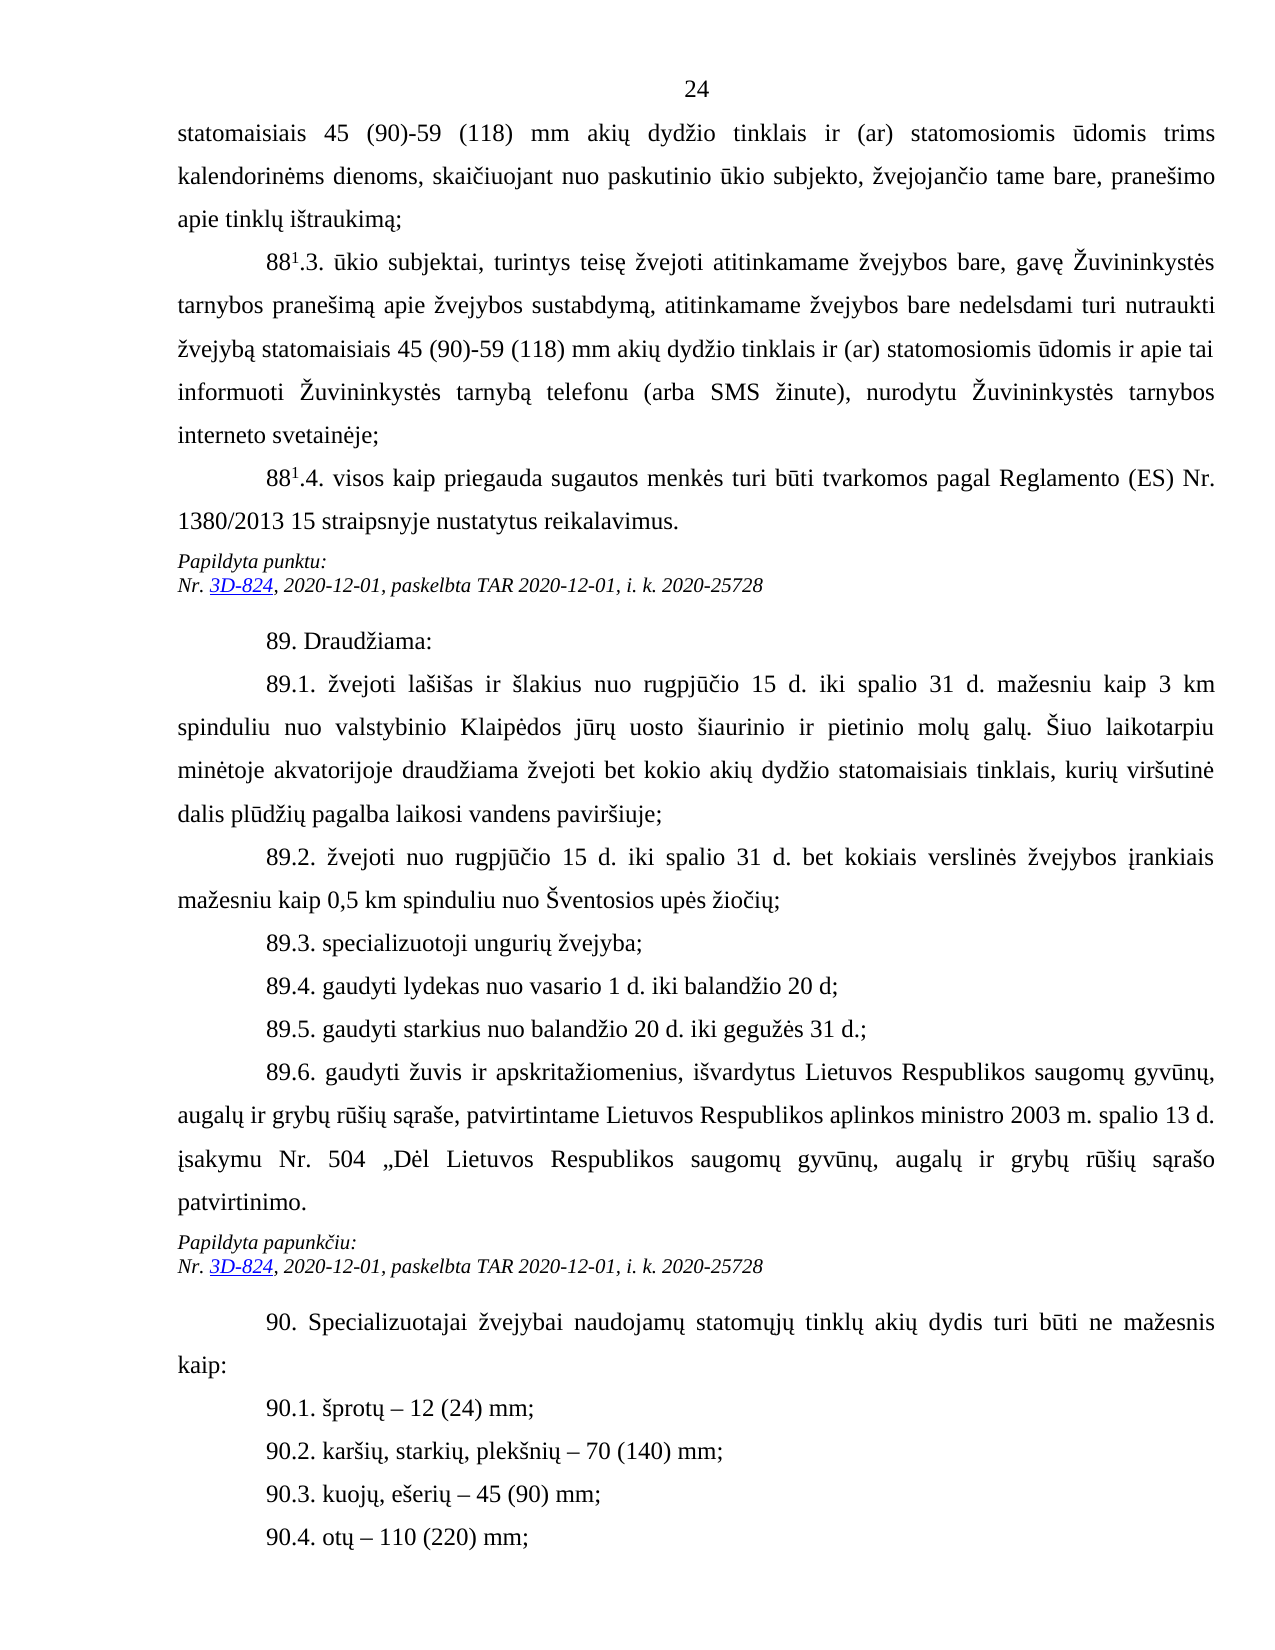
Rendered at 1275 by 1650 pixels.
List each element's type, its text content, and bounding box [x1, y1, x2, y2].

text 90.1. šprotų – 12 (24) mm; [177, 1393, 1216, 1422]
text 90. Specializuotajai žvejybai naudojamų statomųjų tinklų akių dydis turi būti ne mažesnis kaip: [177, 1307, 1216, 1379]
text 881.3. ūkio subjektai, turintys teisę žvejoti atitinkamame žvejybos bare, gavę Žuvininkystės tarnybos pranešimą apie žvejybos sustabdymą, atitinkamame žvejybos bare nedelsdami turi nutraukti žvejybą statomaisiais 45 (90)-59 (118) mm akių dydžio tinklais ir (ar) statomosiomis ūdomis ir apie tai informuoti Žuvininkystės tarnybą telefonu (arba SMS žinute), nurodytu Žuvininkystės tarnybos interneto svetainėje; [177, 247, 1216, 449]
text 89.6. gaudyti žuvis ir apskritažiomenius, išvardytus Lietuvos Respublikos saugomų gyvūnų, augalų ir grybų rūšių sąraše, patvirtintame Lietuvos Respublikos aplinkos ministro 2003 m. spalio 13 d. įsakymu Nr. 504 „Dėl Lietuvos Respublikos saugomų gyvūnų, augalų ir grybų rūšių sąrašo patvirtinimo. [177, 1057, 1216, 1216]
text 90.2. karšių, starkių, plekšnių – 70 (140) mm; [177, 1436, 1216, 1465]
text 89.2. žvejoti nuo rugpjūčio 15 d. iki spalio 31 d. bet kokiais verslinės žvejybos įrankiais mažesniu kaip 0,5 km spinduliu nuo Šventosios upės žiočių; [177, 842, 1216, 914]
text 89.5. gaudyti starkius nuo balandžio 20 d. iki gegužės 31 d.; [177, 1014, 1216, 1043]
text statomaisiais 45 (90)-59 (118) mm akių dydžio tinklais ir (ar) statomosiomis ūdomis trims kalendorinėms dienoms, skaičiuojant nuo paskutinio ūkio subjekto, žvejojančio tame bare, pranešimo apie tinklų ištraukimą; [177, 118, 1216, 233]
text Papildyta papunkčiu: [177, 1230, 1216, 1254]
text 89.3. specializuotoji ungurių žvejyba; [177, 928, 1216, 957]
text 881.4. visos kaip priegauda sugautos menkės turi būti tvarkomos pagal Reglamento (ES) Nr. 1380/2013 15 straipsnyje nustatytus reikalavimus. [177, 463, 1216, 535]
text 89.4. gaudyti lydekas nuo vasario 1 d. iki balandžio 20 d; [177, 971, 1216, 1000]
text 89.1. žvejoti lašišas ir šlakius nuo rugpjūčio 15 d. iki spalio 31 d. mažesniu kaip 3 km spinduliu nuo valstybinio Klaipėdos jūrų uosto šiaurinio ir pietinio molų galų. Šiuo laikotarpiu minėtoje akvatorijoje draudžiama žvejoti bet kokio akių dydžio statomaisiais tinklais, kurių viršutinė dalis plūdžių pagalba laikosi vandens paviršiuje; [177, 669, 1216, 827]
text Papildyta punktu: [177, 549, 1216, 573]
text Nr. 3D-824, 2020-12-01, paskelbta TAR 2020-12-01, i. k. 2020-25728 [177, 573, 1216, 597]
text 90.4. otų – 110 (220) mm; [177, 1522, 1216, 1551]
text 89. Draudžiama: [177, 626, 1216, 655]
text Nr. 3D-824, 2020-12-01, paskelbta TAR 2020-12-01, i. k. 2020-25728 [177, 1254, 1216, 1278]
text 90.3. kuojų, ešerių – 45 (90) mm; [177, 1479, 1216, 1508]
